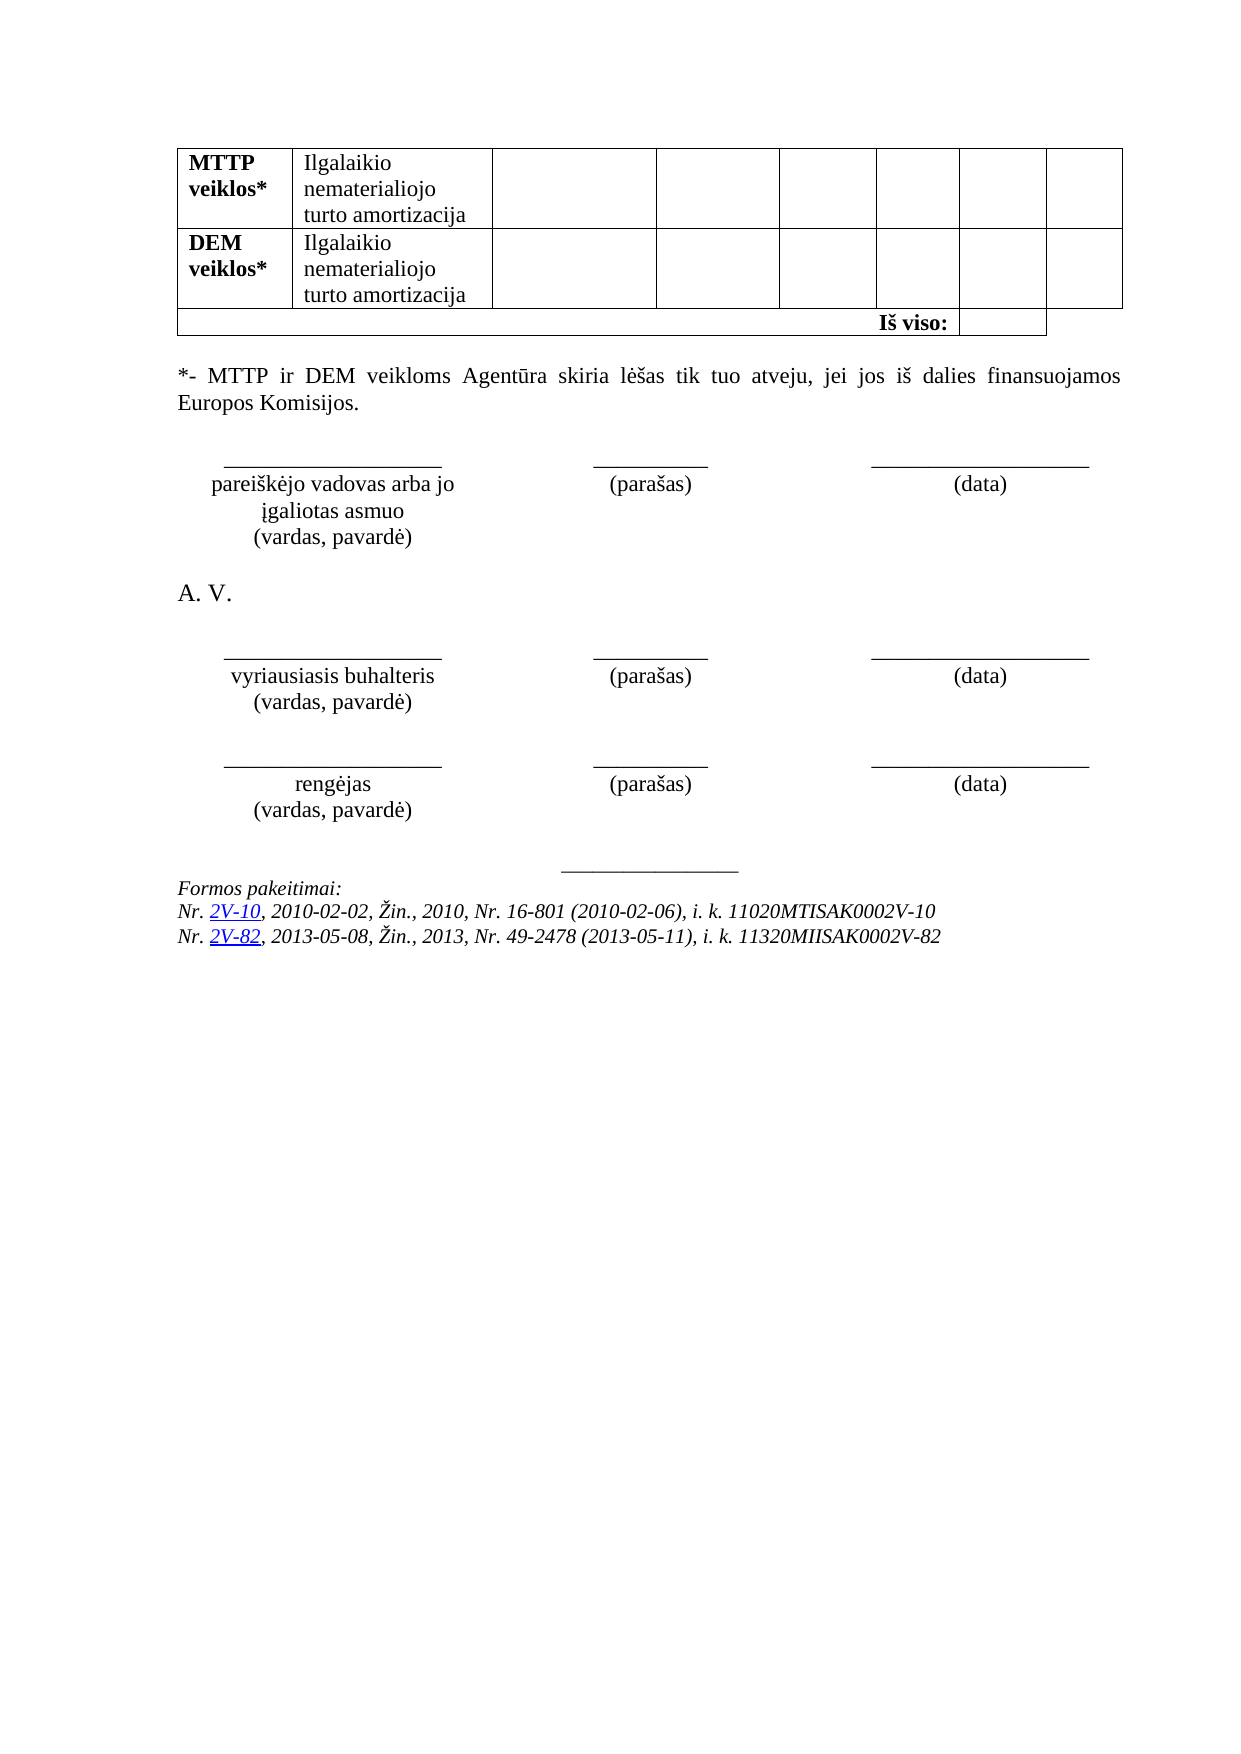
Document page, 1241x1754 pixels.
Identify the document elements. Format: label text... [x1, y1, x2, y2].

table_header [746, 636, 838, 715]
table_header __________ (parašas) [556, 444, 746, 549]
table_cell [960, 149, 1046, 228]
table_header __________ (parašas) [556, 744, 746, 823]
table_cell [877, 149, 959, 228]
table_cell [493, 229, 656, 308]
table_header [489, 444, 556, 549]
table_cell DEM veiklos* [178, 229, 292, 308]
table_cell [780, 149, 876, 228]
table_header [746, 744, 838, 823]
table_header __________ (parašas) [556, 636, 746, 715]
table_header ___________________ pareiškėjo vadovas arba jo įgaliotas asmuo (vardas, pavardė) [177, 444, 488, 549]
table_cell [1047, 309, 1122, 335]
text Nr. 2V-82, 2013-05-08, Žin., 2013, Nr. 49-2478 (2013-05-11), i. k. 11320MIISAK0002V-82 [177, 923, 1122, 948]
text *- MTTP ir DEM veikloms Agentūra skiria lėšas tik tuo atveju, jei jos iš dalies finansuojamos Europos Komisijos. [177, 363, 1122, 415]
table_cell [960, 309, 1046, 335]
text Formos pakeitimai: [177, 875, 1122, 899]
table_header ___________________ (data) [839, 744, 1122, 823]
text Nr. 2V-10, 2010-02-02, Žin., 2010, Nr. 16-801 (2010-02-06), i. k. 11020MTISAK0002V-10 [177, 899, 1122, 923]
table_cell [493, 149, 656, 228]
table_cell [877, 229, 959, 308]
table_cell MTTP veiklos* [178, 149, 292, 228]
table_header ___________________ (data) [839, 636, 1122, 715]
text _________________ [177, 851, 1122, 875]
table_header [746, 444, 838, 549]
table_header ___________________ vyriausiasis buhalteris (vardas, pavardė) [177, 636, 488, 715]
table_cell [1047, 149, 1122, 228]
table_header [489, 636, 556, 715]
table_cell Iš viso: [178, 309, 959, 335]
table_cell [1047, 229, 1122, 308]
text A. V. [177, 578, 1122, 607]
table_cell Ilgalaikio nematerialiojo turto amortizacija [293, 149, 492, 228]
table_header ___________________ (data) [839, 444, 1122, 549]
table_cell Ilgalaikio nematerialiojo turto amortizacija [293, 229, 492, 308]
table_header [489, 744, 556, 823]
table_header ___________________ rengėjas (vardas, pavardė) [177, 744, 488, 823]
table_cell [960, 229, 1046, 308]
table_cell [657, 149, 779, 228]
table_cell [780, 229, 876, 308]
table_cell [657, 229, 779, 308]
